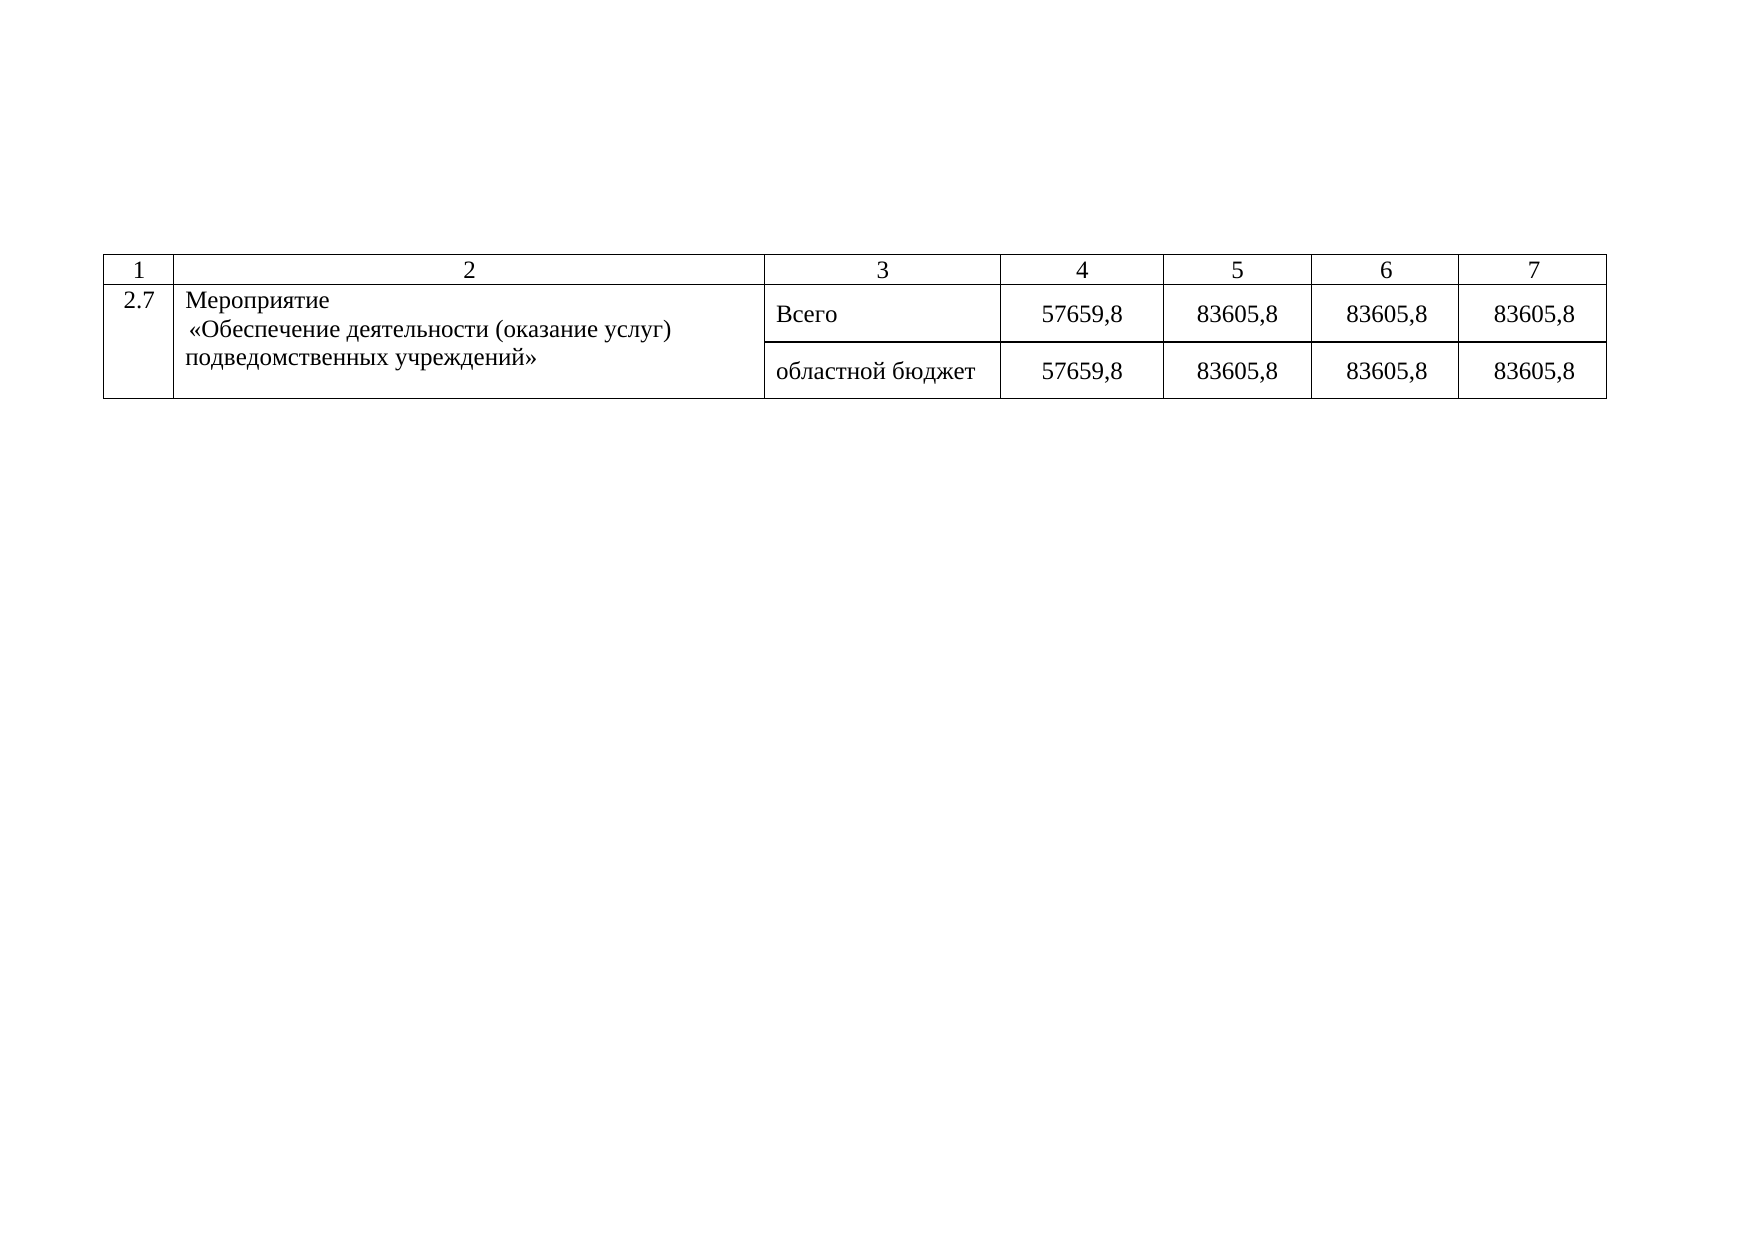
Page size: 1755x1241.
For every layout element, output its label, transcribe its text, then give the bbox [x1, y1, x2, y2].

table_cell областной бюджет [765, 343, 1000, 398]
table_header 7 [1595, 255, 1606, 284]
table_header 5 [1300, 255, 1311, 284]
table_header 6 [1312, 255, 1322, 284]
table_cell 83605,8 [1459, 285, 1606, 341]
table_cell 83605,8 [1164, 285, 1311, 341]
table_header 3 [765, 255, 776, 284]
table_cell 57659,8 [1001, 343, 1163, 398]
table_header 4 [1152, 255, 1163, 284]
table_header 1 [104, 255, 115, 284]
table_cell 83605,8 [1459, 343, 1606, 398]
table_header 4 [1001, 255, 1012, 284]
table_cell 57659,8 [1001, 285, 1163, 341]
table_header 6 [1447, 255, 1458, 284]
table_cell Всего [765, 285, 1000, 341]
table_header 2 [174, 255, 185, 284]
table_cell 83605,8 [1312, 343, 1458, 398]
table_header 5 [1164, 255, 1174, 284]
table_cell Мероприятие «Обеспечение деятельности (оказание услуг) подведомственных учреждений» [174, 285, 764, 398]
table_cell 83605,8 [1312, 285, 1458, 341]
table_header 1 [163, 255, 173, 284]
table_header 7 [1459, 255, 1470, 284]
table_cell 2.7 [104, 285, 173, 398]
table_cell 83605,8 [1164, 343, 1311, 398]
table_header 3 [989, 255, 1000, 284]
table_header 2 [753, 255, 764, 284]
